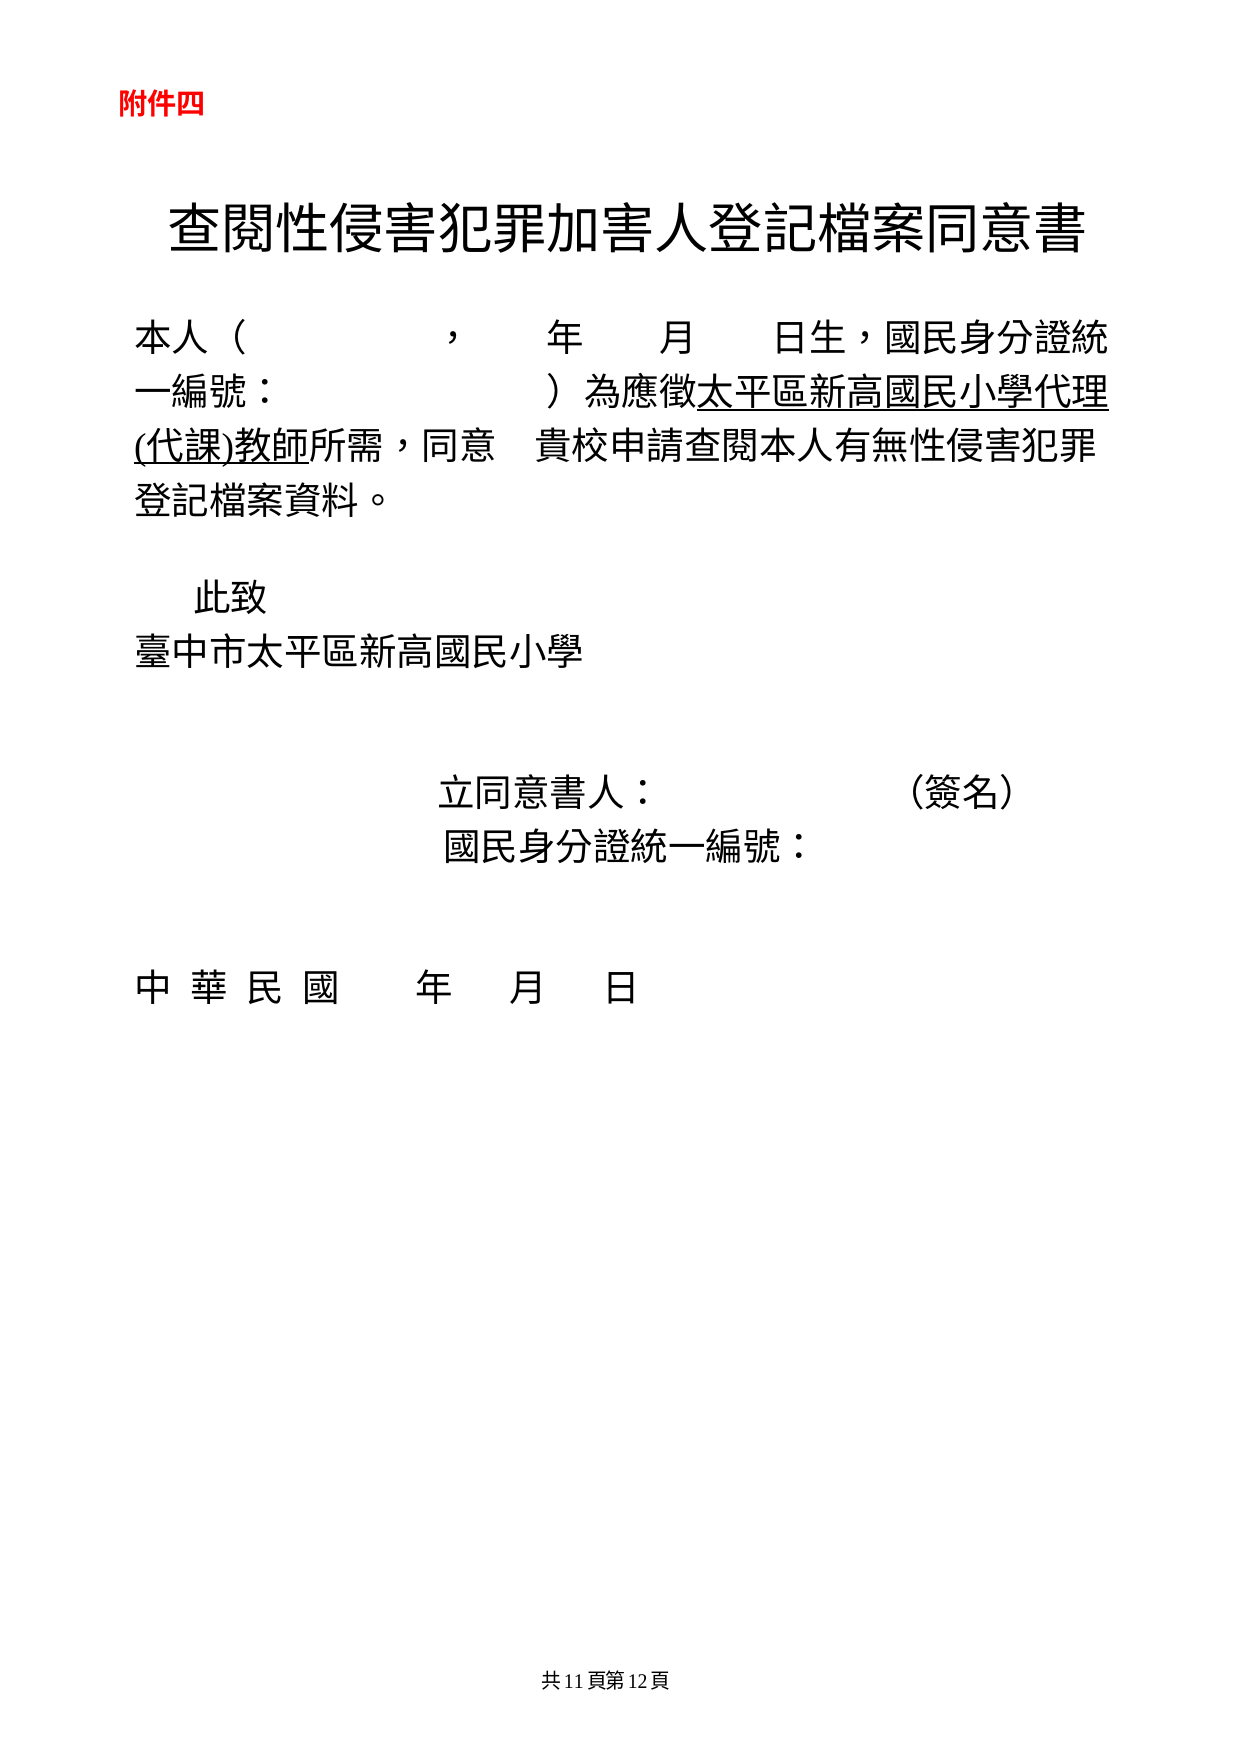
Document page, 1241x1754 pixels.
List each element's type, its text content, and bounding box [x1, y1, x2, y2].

text 本人（ ， 年 月 日生，國民身分證統一編號： ）為應徵太平區新高國民小學代理(代課)教師所需，同意 貴校申請查閱本人有無性侵害犯罪登記檔案資料。 [134, 308, 1122, 525]
text 此致 [118, 568, 1122, 622]
text 中 華 民 國 年 月 日 [134, 957, 1122, 1012]
text 臺中市太平區新高國民小學 [134, 622, 1122, 676]
text 立同意書人： （簽名） [118, 763, 1122, 817]
text 國民身分證統一編號： [118, 817, 1122, 871]
text 附件四 [118, 75, 1062, 124]
text 查閱性侵害犯罪加害人登記檔案同意書 [118, 186, 1137, 264]
